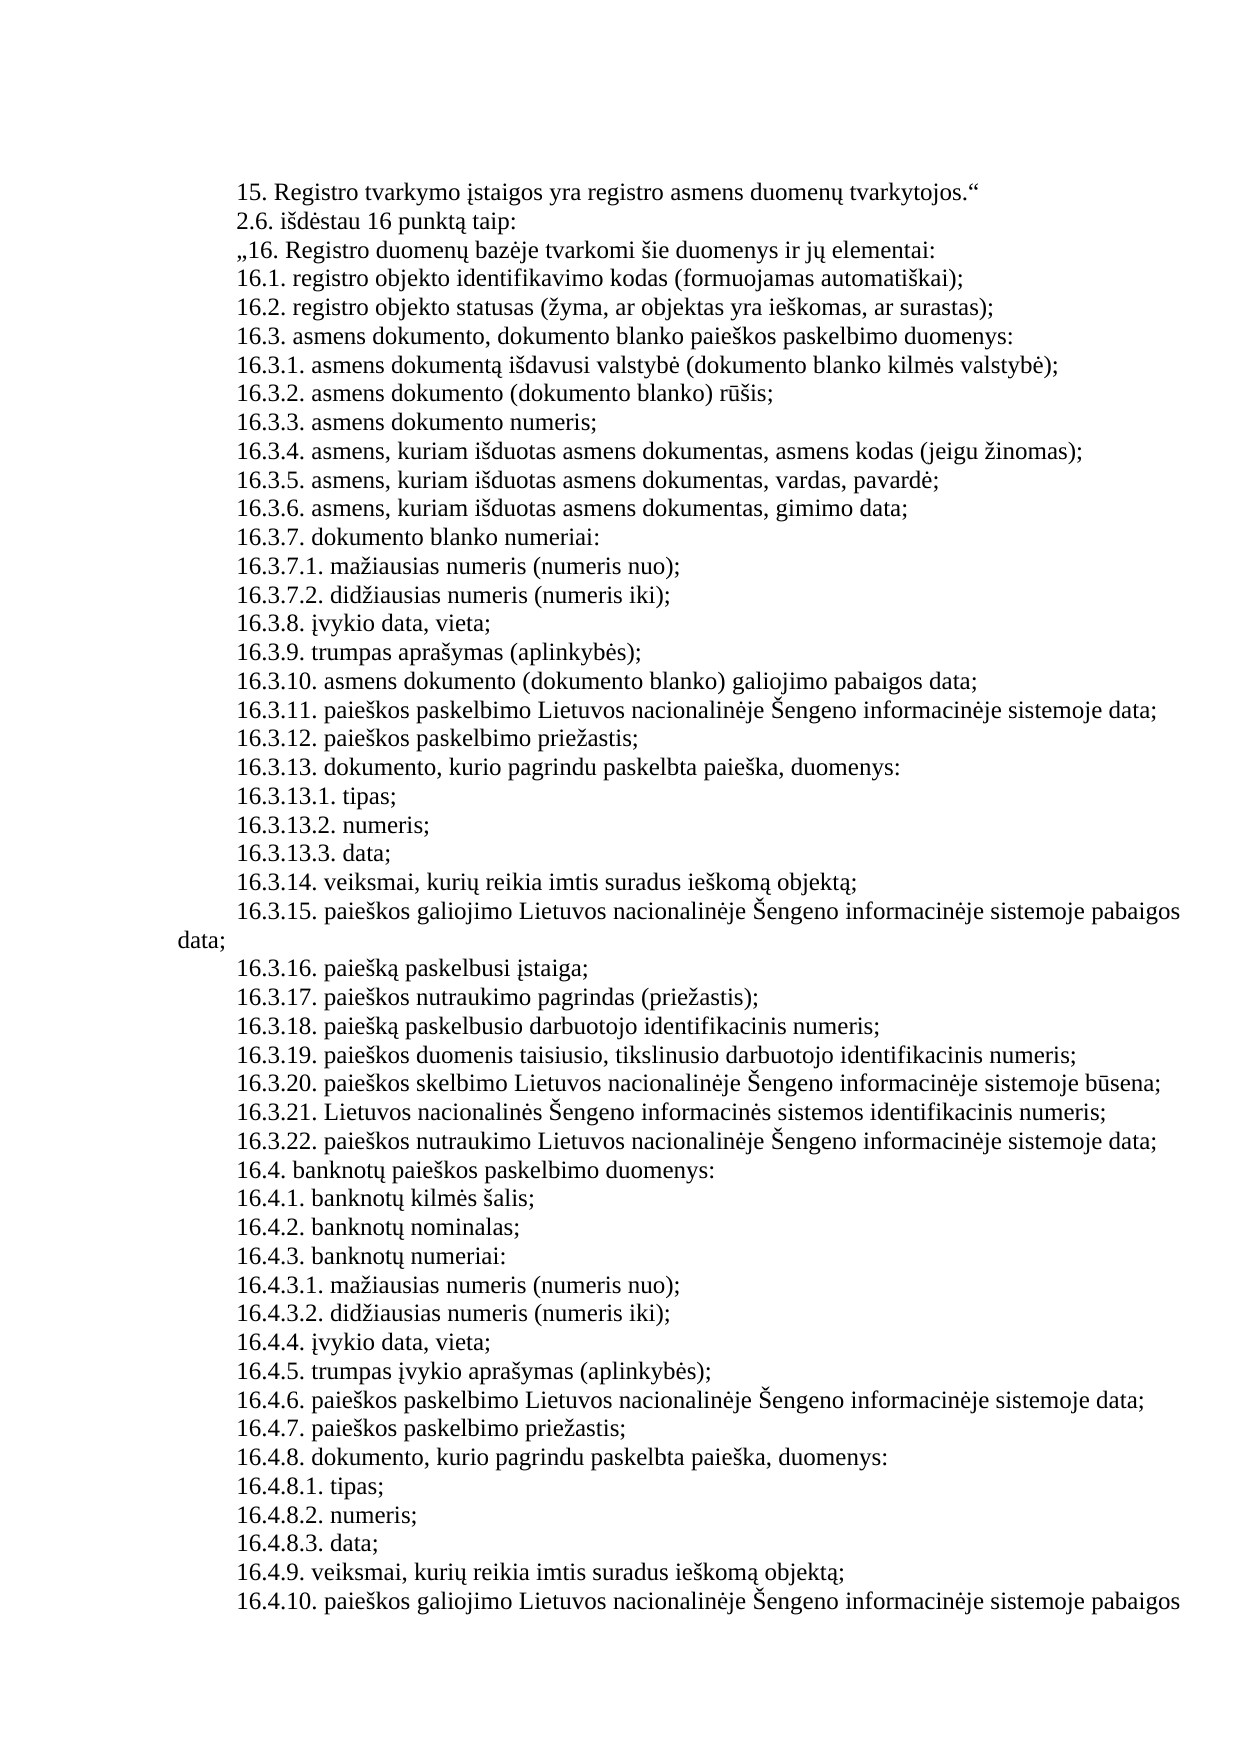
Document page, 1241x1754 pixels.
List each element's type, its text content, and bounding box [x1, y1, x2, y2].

text 16.4.2. banknotų nominalas; [177, 1212, 1181, 1241]
text 2.6. išdėstau 16 punktą taip: [177, 206, 1181, 235]
text 16.4.8.2. numeris; [177, 1500, 1181, 1528]
text „16. Registro duomenų bazėje tvarkomi šie duomenys ir jų elementai: [177, 235, 1181, 263]
text 16.1. registro objekto identifikavimo kodas (formuojamas automatiškai); [177, 263, 1181, 292]
text 16.3.12. paieškos paskelbimo priežastis; [177, 723, 1181, 752]
text 16.4.6. paieškos paskelbimo Lietuvos nacionalinėje Šengeno informacinėje sistemoje data; [177, 1385, 1181, 1413]
text 16.2. registro objekto statusas (žyma, ar objektas yra ieškomas, ar surastas); [177, 292, 1181, 321]
text 16.4.8.1. tipas; [177, 1471, 1181, 1500]
text 16.3.13.1. tipas; [177, 781, 1181, 810]
text 16.3.10. asmens dokumento (dokumento blanko) galiojimo pabaigos data; [177, 666, 1181, 695]
text 16.4.9. veiksmai, kurių reikia imtis suradus ieškomą objektą; [177, 1557, 1181, 1586]
text 16.3.14. veiksmai, kurių reikia imtis suradus ieškomą objektą; [177, 867, 1181, 896]
text 16.3.7.2. didžiausias numeris (numeris iki); [177, 580, 1181, 608]
text 16.3.22. paieškos nutraukimo Lietuvos nacionalinėje Šengeno informacinėje sistemoje data; [177, 1126, 1181, 1155]
text 16.3.18. paiešką paskelbusio darbuotojo identifikacinis numeris; [177, 1011, 1181, 1040]
text 16.4. banknotų paieškos paskelbimo duomenys: [177, 1155, 1181, 1183]
text 16.4.7. paieškos paskelbimo priežastis; [177, 1413, 1181, 1442]
text 16.3.13. dokumento, kurio pagrindu paskelbta paieška, duomenys: [177, 752, 1181, 781]
text 16.4.3.1. mažiausias numeris (numeris nuo); [177, 1270, 1181, 1298]
text 16.3.13.3. data; [177, 838, 1181, 867]
text 16.3.9. trumpas aprašymas (aplinkybės); [177, 637, 1181, 666]
text 16.4.10. paieškos galiojimo Lietuvos nacionalinėje Šengeno informacinėje sistemoje pabaigos [177, 1586, 1181, 1615]
text 16.3.13.2. numeris; [177, 810, 1181, 838]
text 16.3.15. paieškos galiojimo Lietuvos nacionalinėje Šengeno informacinėje sistemoje pabaigos data; [177, 896, 1181, 953]
text 16.4.4. įvykio data, vieta; [177, 1327, 1181, 1356]
text 16.3.7.1. mažiausias numeris (numeris nuo); [177, 551, 1181, 580]
text 16.4.1. banknotų kilmės šalis; [177, 1183, 1181, 1212]
text 16.4.3.2. didžiausias numeris (numeris iki); [177, 1298, 1181, 1327]
text 16.4.5. trumpas įvykio aprašymas (aplinkybės); [177, 1356, 1181, 1385]
text 16.3.3. asmens dokumento numeris; [177, 407, 1181, 436]
text 16.4.8. dokumento, kurio pagrindu paskelbta paieška, duomenys: [177, 1442, 1181, 1471]
text 16.4.8.3. data; [177, 1528, 1181, 1557]
text 16.3.16. paiešką paskelbusi įstaiga; [177, 953, 1181, 982]
text 16.3.11. paieškos paskelbimo Lietuvos nacionalinėje Šengeno informacinėje sistemoje data; [177, 695, 1181, 723]
text 16.3.5. asmens, kuriam išduotas asmens dokumentas, vardas, pavardė; [177, 465, 1181, 493]
text 15. Registro tvarkymo įstaigos yra registro asmens duomenų tvarkytojos.“ [177, 177, 1181, 206]
text 16.3. asmens dokumento, dokumento blanko paieškos paskelbimo duomenys: [177, 321, 1181, 350]
text 16.4.3. banknotų numeriai: [177, 1241, 1181, 1270]
text 16.3.19. paieškos duomenis taisiusio, tikslinusio darbuotojo identifikacinis numeris; [177, 1040, 1181, 1068]
text 16.3.6. asmens, kuriam išduotas asmens dokumentas, gimimo data; [177, 493, 1181, 522]
text 16.3.21. Lietuvos nacionalinės Šengeno informacinės sistemos identifikacinis numeris; [177, 1097, 1181, 1126]
text 16.3.1. asmens dokumentą išdavusi valstybė (dokumento blanko kilmės valstybė); [177, 350, 1181, 378]
text 16.3.7. dokumento blanko numeriai: [177, 522, 1181, 551]
text 16.3.20. paieškos skelbimo Lietuvos nacionalinėje Šengeno informacinėje sistemoje būsena; [177, 1068, 1181, 1097]
text 16.3.8. įvykio data, vieta; [177, 608, 1181, 637]
text 16.3.17. paieškos nutraukimo pagrindas (priežastis); [177, 982, 1181, 1011]
text 16.3.2. asmens dokumento (dokumento blanko) rūšis; [177, 378, 1181, 407]
text 16.3.4. asmens, kuriam išduotas asmens dokumentas, asmens kodas (jeigu žinomas); [177, 436, 1181, 465]
